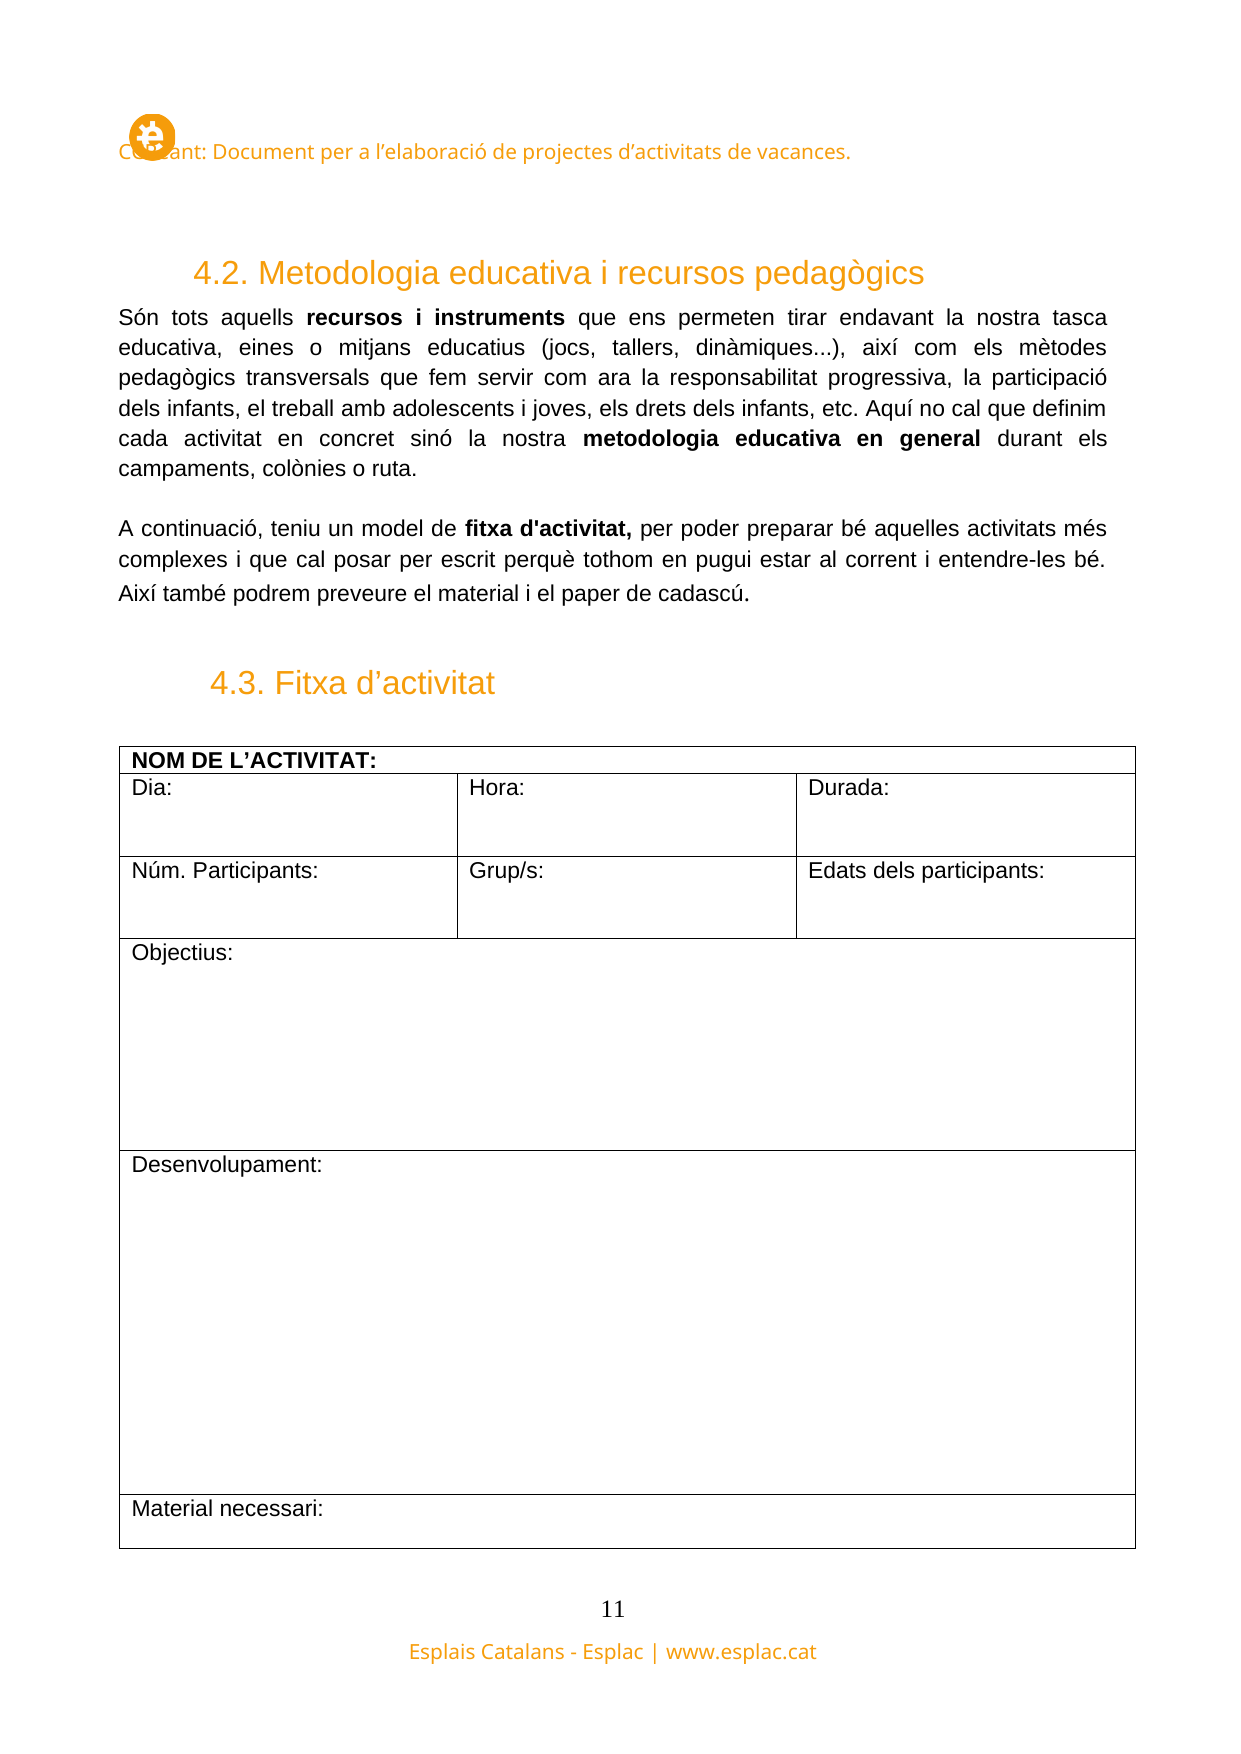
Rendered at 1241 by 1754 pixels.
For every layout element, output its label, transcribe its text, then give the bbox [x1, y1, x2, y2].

text Són tots aquells recursos i instruments que ens permeten tirar endavant la nostra tasca educativa, eines o mitjans educatius (jocs, tallers, dinàmiques...), així com els mètodes pedagògics transversals que fem servir com ara la responsabilitat progressiva, la participació dels infants, el treball amb adolescents i joves, els drets dels infants, etc. Aquí no cal que definim cada activitat en concret sinó la nostra metodologia educativa en general durant els campaments, colònies o ruta. [118, 304, 1108, 481]
picture [1039, 36, 1164, 161]
table_cell Dia: [120, 774, 457, 856]
table_cell Grup/s: [458, 857, 796, 938]
text A continuació, teniu un model de fitxa d'activitat, per poder preparar bé aquelles activitats més complexes i que cal posar per escrit perquè tothom en pugui estar al corrent i entendre-les bé. Així també podrem preveure el material i el paper de cadascú. [118, 515, 1108, 608]
table_cell Durada: [797, 774, 1135, 856]
subtitle 4.3. Fitxa d’activitat [118, 659, 1108, 704]
table_cell Hora: [458, 774, 796, 856]
table_cell Núm. Participants: [120, 857, 457, 938]
table_cell Material necessari: [120, 1495, 1135, 1547]
table_cell Objectius: [120, 939, 1135, 1150]
table_header NOM DE L’ACTIVITAT: [120, 747, 1135, 773]
subtitle 4.2. Metodologia educativa i recursos pedagògics [118, 253, 1108, 291]
table_cell Desenvolupament: [120, 1151, 1135, 1494]
picture [129, 114, 176, 161]
table_cell Edats dels participants: [797, 857, 1135, 938]
